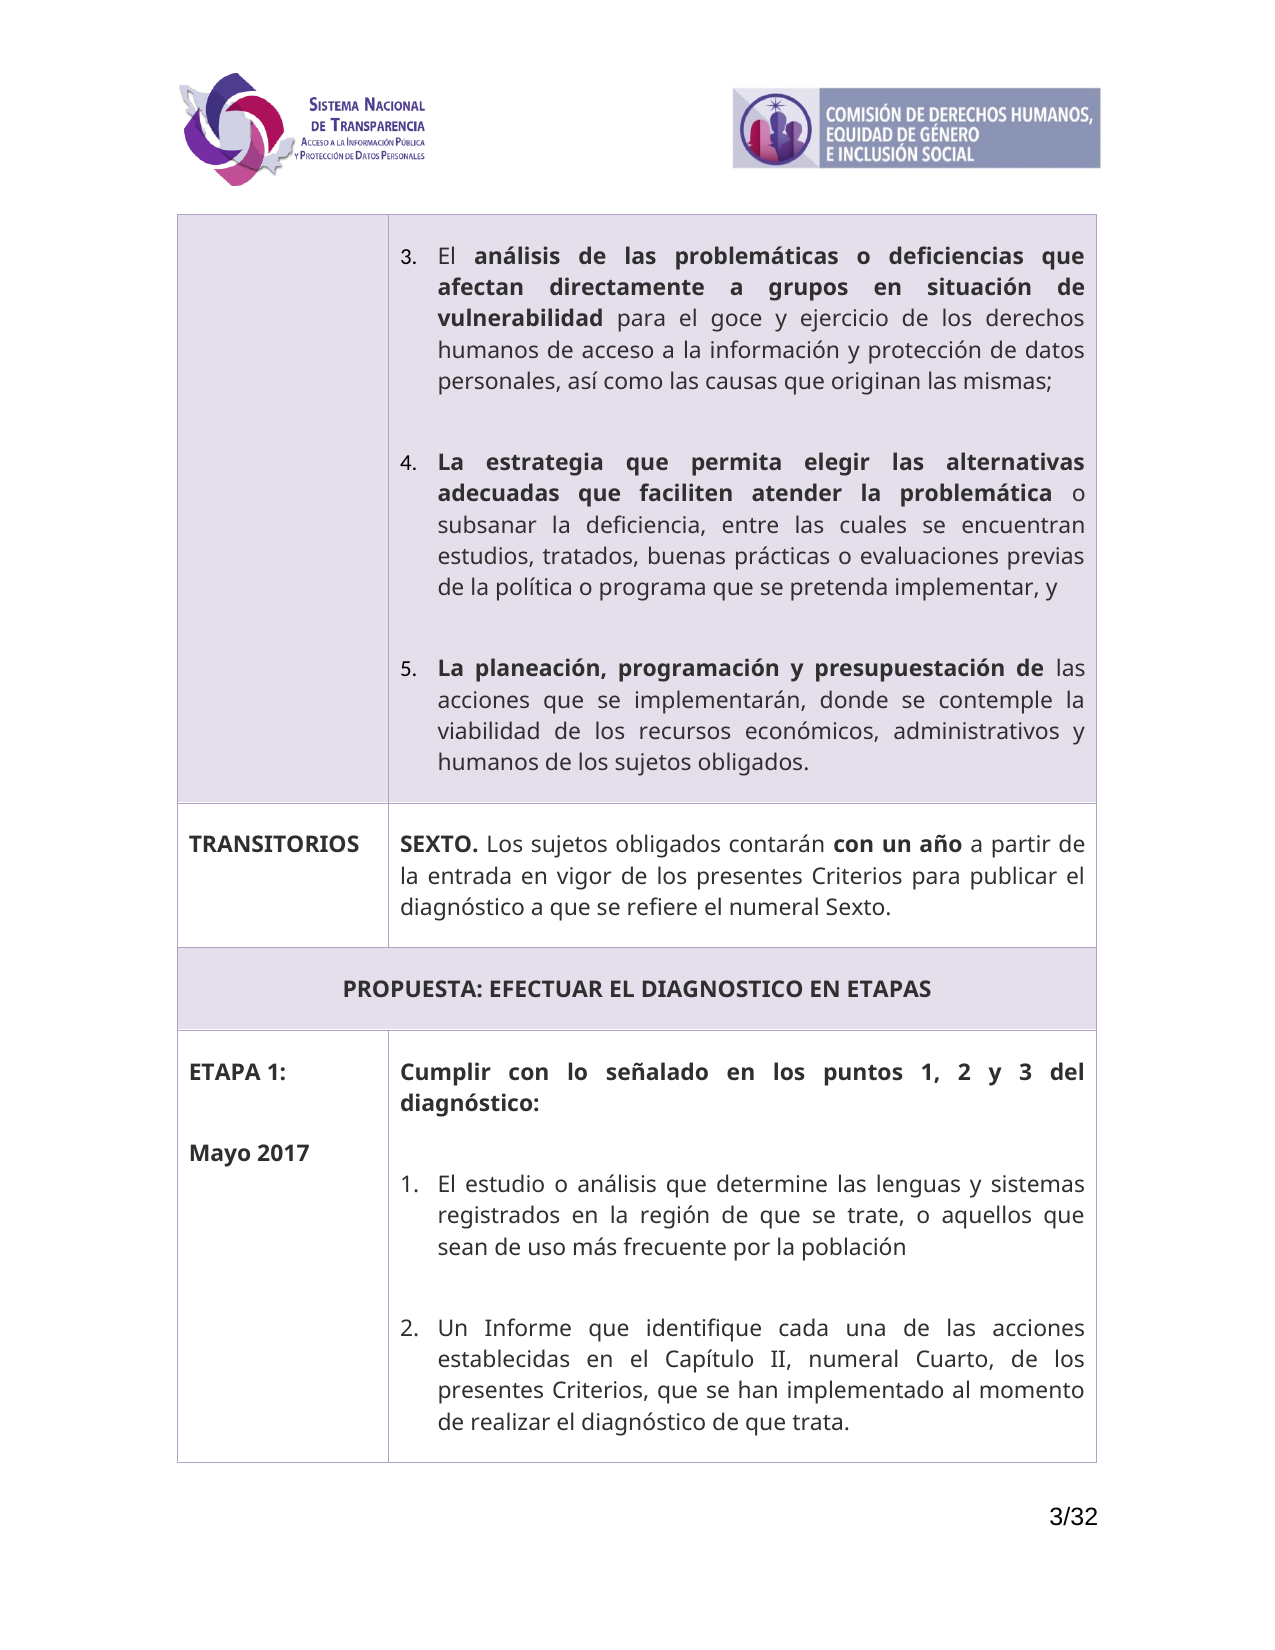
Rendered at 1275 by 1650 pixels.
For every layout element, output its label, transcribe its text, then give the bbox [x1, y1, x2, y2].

table_cell Cumplir con lo señalado en los puntos 1, 2 y 3 del diagnóstico: El estudio o análisis que determine las lenguas y sistemas registrados en la región de que se trate, o aquellos que sean de uso más frecuente por la población Un Informe que identifique cada una de las acciones establecidas en el Capítulo II, numeral Cuarto, de los presentes Criterios, que se han implementado al momento de realizar el diagnóstico de que trata. El análisis de las problemáticas o deficiencias que afectan directamente a grupos en situación de vulnerabilidad para el goce y ejercicio de los derechos humanos de acceso a la información y protección de datos personales, así como las causas que originan las mismas. [389, 1031, 1096, 1462]
table_cell [178, 215, 388, 802]
table_cell SEXTO. Los sujetos obligados contarán con un año a partir de la entrada en vigor de los presentes Criterios para publicar el diagnóstico a que se refiere el numeral Sexto. [389, 804, 1096, 947]
table_cell TRANSITORIOS [178, 804, 388, 947]
table_cell ETAPA 1: Mayo 2017 [178, 1031, 388, 1462]
table_cell PROPUESTA: EFECTUAR EL DIAGNOSTICO EN ETAPAS [178, 948, 1096, 1029]
table_cell PUNTOS O APARTADOS: El estudio o análisis que determine las lenguas y sistemas registrados en la región de que se trate, o aquellos que sean de uso más frecuente por la población; Un Informe que identifique cada una de las acciones establecidas en el Capítulo II, numeral Cuarto, de los presentes Criterios, que se han implementado al momento de realizar el diagnóstico de que trata; El análisis de las problemáticas o deficiencias que afectan directamente a grupos en situación de vulnerabilidad para el goce y ejercicio de los derechos humanos de acceso a la información y protección de datos personales, así como las causas que originan las mismas; La estrategia que permita elegir las alternativas adecuadas que faciliten atender la problemática o subsanar la deficiencia, entre las cuales se encuentran estudios, tratados, buenas prácticas o evaluaciones previas de la política o programa que se pretenda implementar, y La planeación, programación y presupuestación de las acciones que se implementarán, donde se contemple la viabilidad de los recursos económicos, administrativos y humanos de los sujetos obligados. [389, 215, 1096, 802]
